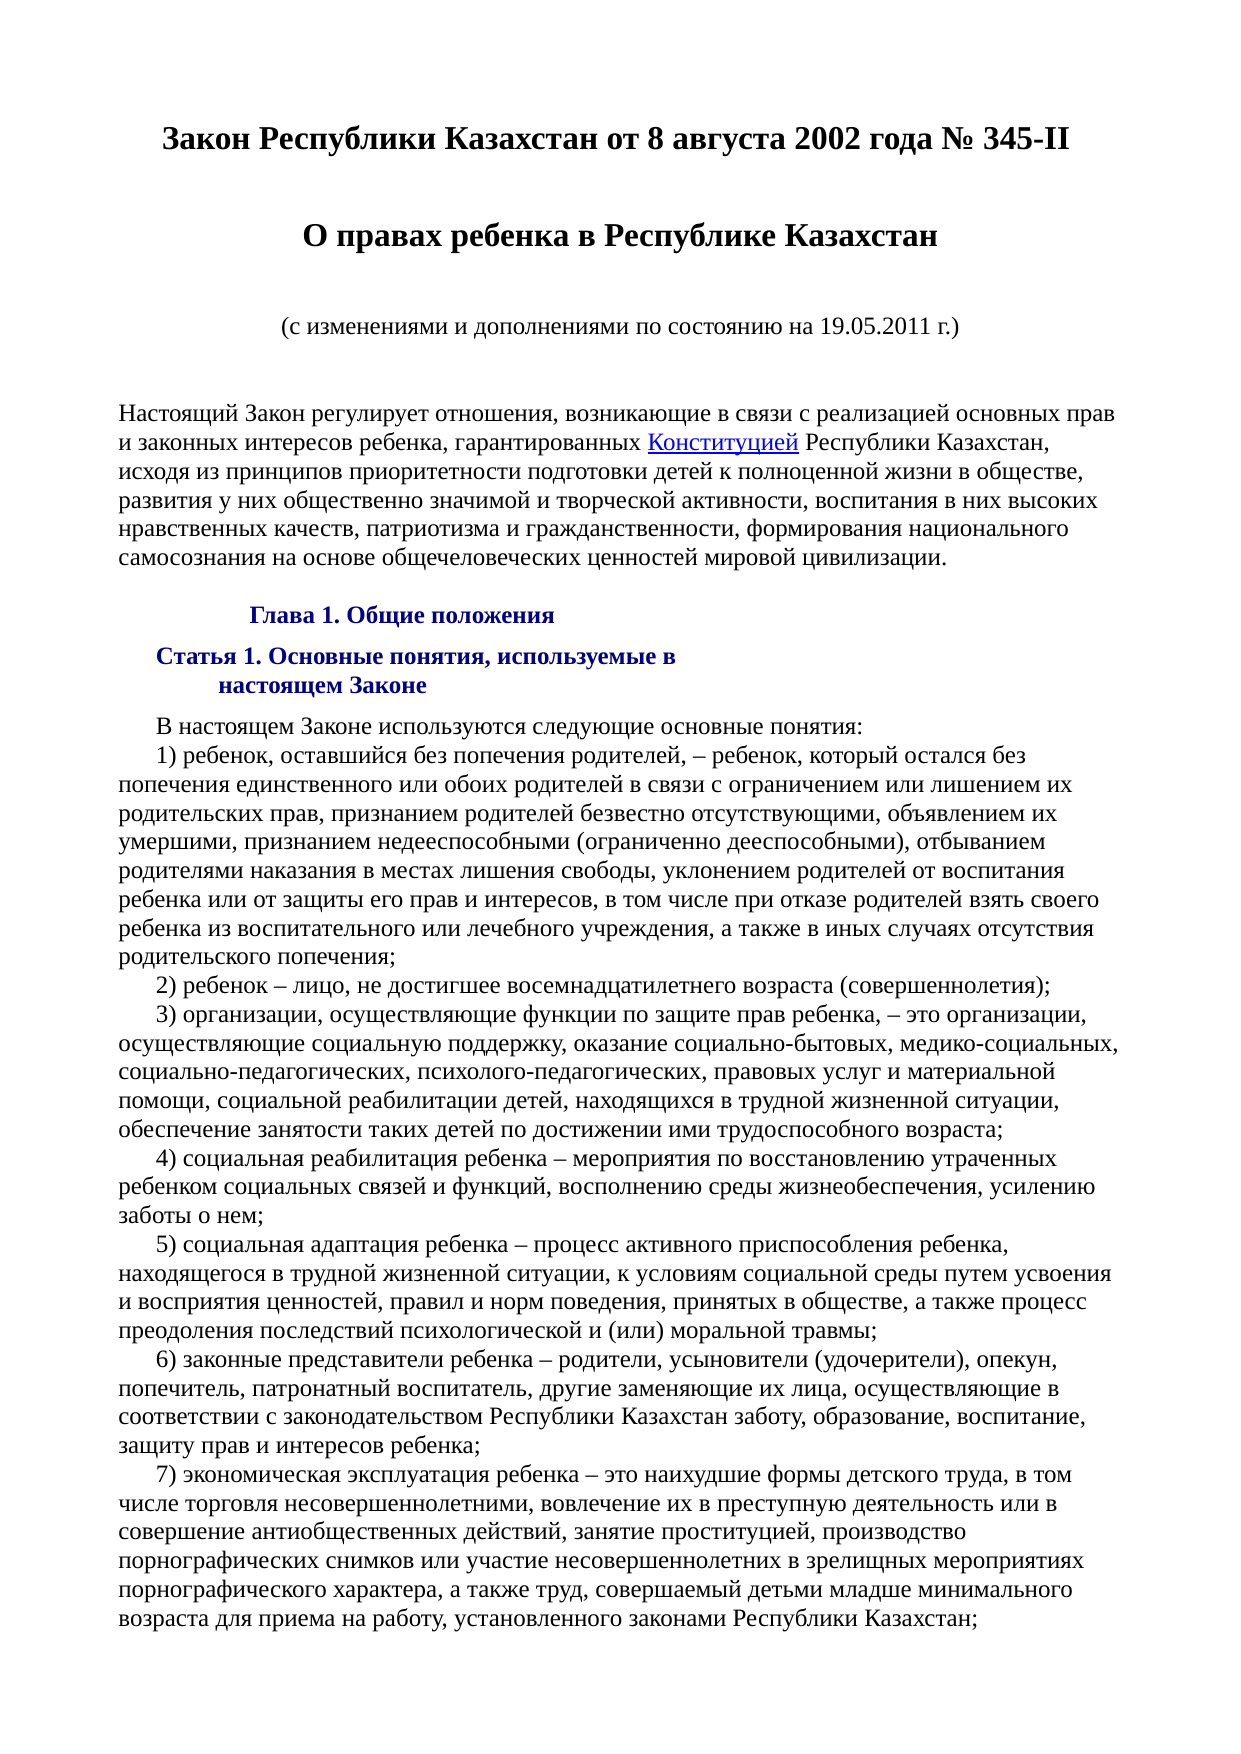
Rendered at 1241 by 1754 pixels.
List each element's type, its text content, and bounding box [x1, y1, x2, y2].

text Глава 1. Общие положения [118, 600, 1122, 629]
text Статья 1. Основные понятия, используемые в настоящем Законе [118, 641, 1122, 699]
text Настоящий Закон регулирует отношения, возникающие в связи с реализацией основных прав и законных интересов ребенка, гарантированных Конституцией Республики Казахстан, исходя из принципов приоритетности подготовки детей к полноценной жизни в обществе, развития у них общественно значимой и творческой активности, воспитания в них высоких нравственных качеств, патриотизма и гражданственности, формирования национального самосознания на основе общечеловеческих ценностей мировой цивилизации. [118, 398, 1122, 571]
text О правах ребенка в Республике Казахстан [118, 215, 1122, 253]
text Закон Республики Казахстан от 8 августа 2002 года № 345-II [118, 118, 1122, 156]
text В настоящем Законе используются следующие основные понятия: 1) ребенок, оставшийся без попечения родителей, – ребенок, который остался без попечения единственного или обоих родителей в связи с ограничением или лишением их родительских прав, признанием родителей безвестно отсутствующими, объявлением их умершими, признанием недееспособными (ограниченно дееспособными), отбыванием родителями наказания в местах лишения свободы, уклонением родителей от воспитания ребенка или от защиты его прав и интересов, в том числе при отказе родителей взять своего ребенка из воспитательного или лечебного учреждения, а также в иных случаях отсутствия родительского попечения; 2) ребенок – лицо, не достигшее восемнадцатилетнего возраста (совершеннолетия); 3) организации, осуществляющие функции по защите прав ребенка, – это организации, осуществляющие социальную поддержку, оказание социально-бытовых, медико-социальных, социально-педагогических, психолого-педагогических, правовых услуг и материальной помощи, социальной реабилитации детей, находящихся в трудной жизненной ситуации, обеспечение занятости таких детей по достижении ими трудоспособного возраста; 4) социальная реабилитация ребенка – мероприятия по восстановлению утраченных ребенком социальных связей и функций, восполнению среды жизнеобеспечения, усилению заботы о нем; 5) социальная адаптация ребенка – процесс активного приспособления ребенка, находящегося в трудной жизненной ситуации, к условиям социальной среды путем усвоения и восприятия ценностей, правил и норм поведения, принятых в обществе, а также процесс преодоления последствий психологической и (или) моральной травмы; 6) законные представители ребенка – родители, усыновители (удочерители), опекун, попечитель, патронатный воспитатель, другие заменяющие их лица, осуществляющие в соответствии с законодательством Республики Казахстан заботу, образование, воспитание, защиту прав и интересов ребенка; 7) экономическая эксплуатация ребенка – это наихудшие формы детского труда, в том числе торговля несовершеннолетними, вовлечение их в преступную деятельность или в совершение антиобщественных действий, занятие проституцией, производство порнографических снимков или участие несовершеннолетних в зрелищных мероприятиях порнографического характера, а также труд, совершаемый детьми младше минимального возраста для приема на работу, установленного законами Республики Казахстан; [118, 711, 1122, 1631]
text (с изменениями и дополнениями по состоянию на 19.05.2011 г.) [118, 311, 1122, 340]
